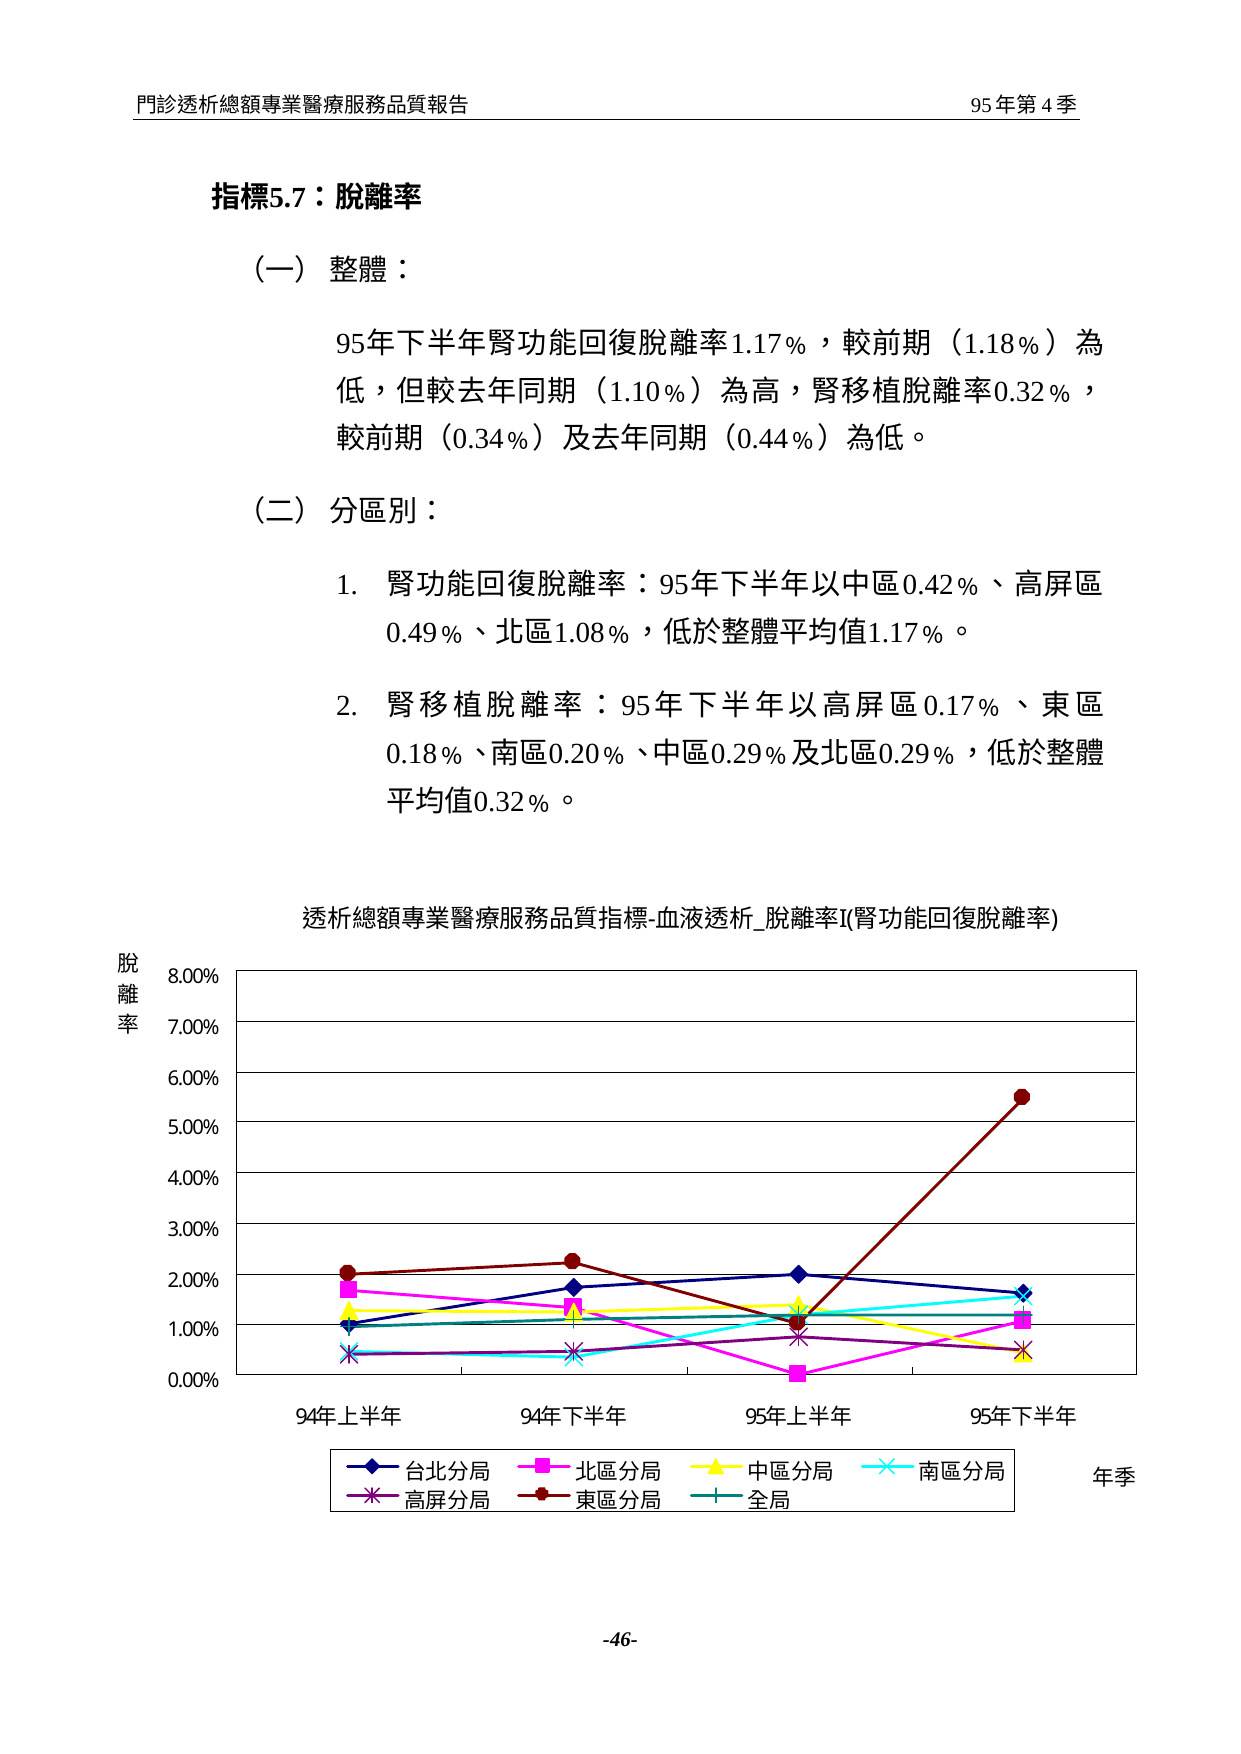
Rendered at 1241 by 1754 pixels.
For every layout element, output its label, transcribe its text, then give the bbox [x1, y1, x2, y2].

list 腎移植脫離率：95年下半年以高屏區0.17﹪、東區0.18﹪、南區0.20﹪、中區0.29﹪及北區0.29﹪，低於整體平均值0.32﹪。 [336, 677, 1104, 821]
text 95年下半年腎功能回復脫離率1.17﹪，較前期（1.18﹪）為低，但較去年同期（1.10﹪）為高，腎移植脫離率0.32﹪，較前期（0.34﹪）及去年同期（0.44﹪）為低。 [336, 315, 1104, 458]
list 腎功能回復脫離率：95年下半年以中區0.42﹪、高屏區0.49﹪、北區1.08﹪，低於整體平均值1.17﹪。 [336, 556, 1104, 652]
list 分區別： [236, 483, 1104, 531]
list 整體： [236, 242, 1104, 290]
text 指標5.7：脫離率 [211, 169, 1104, 217]
